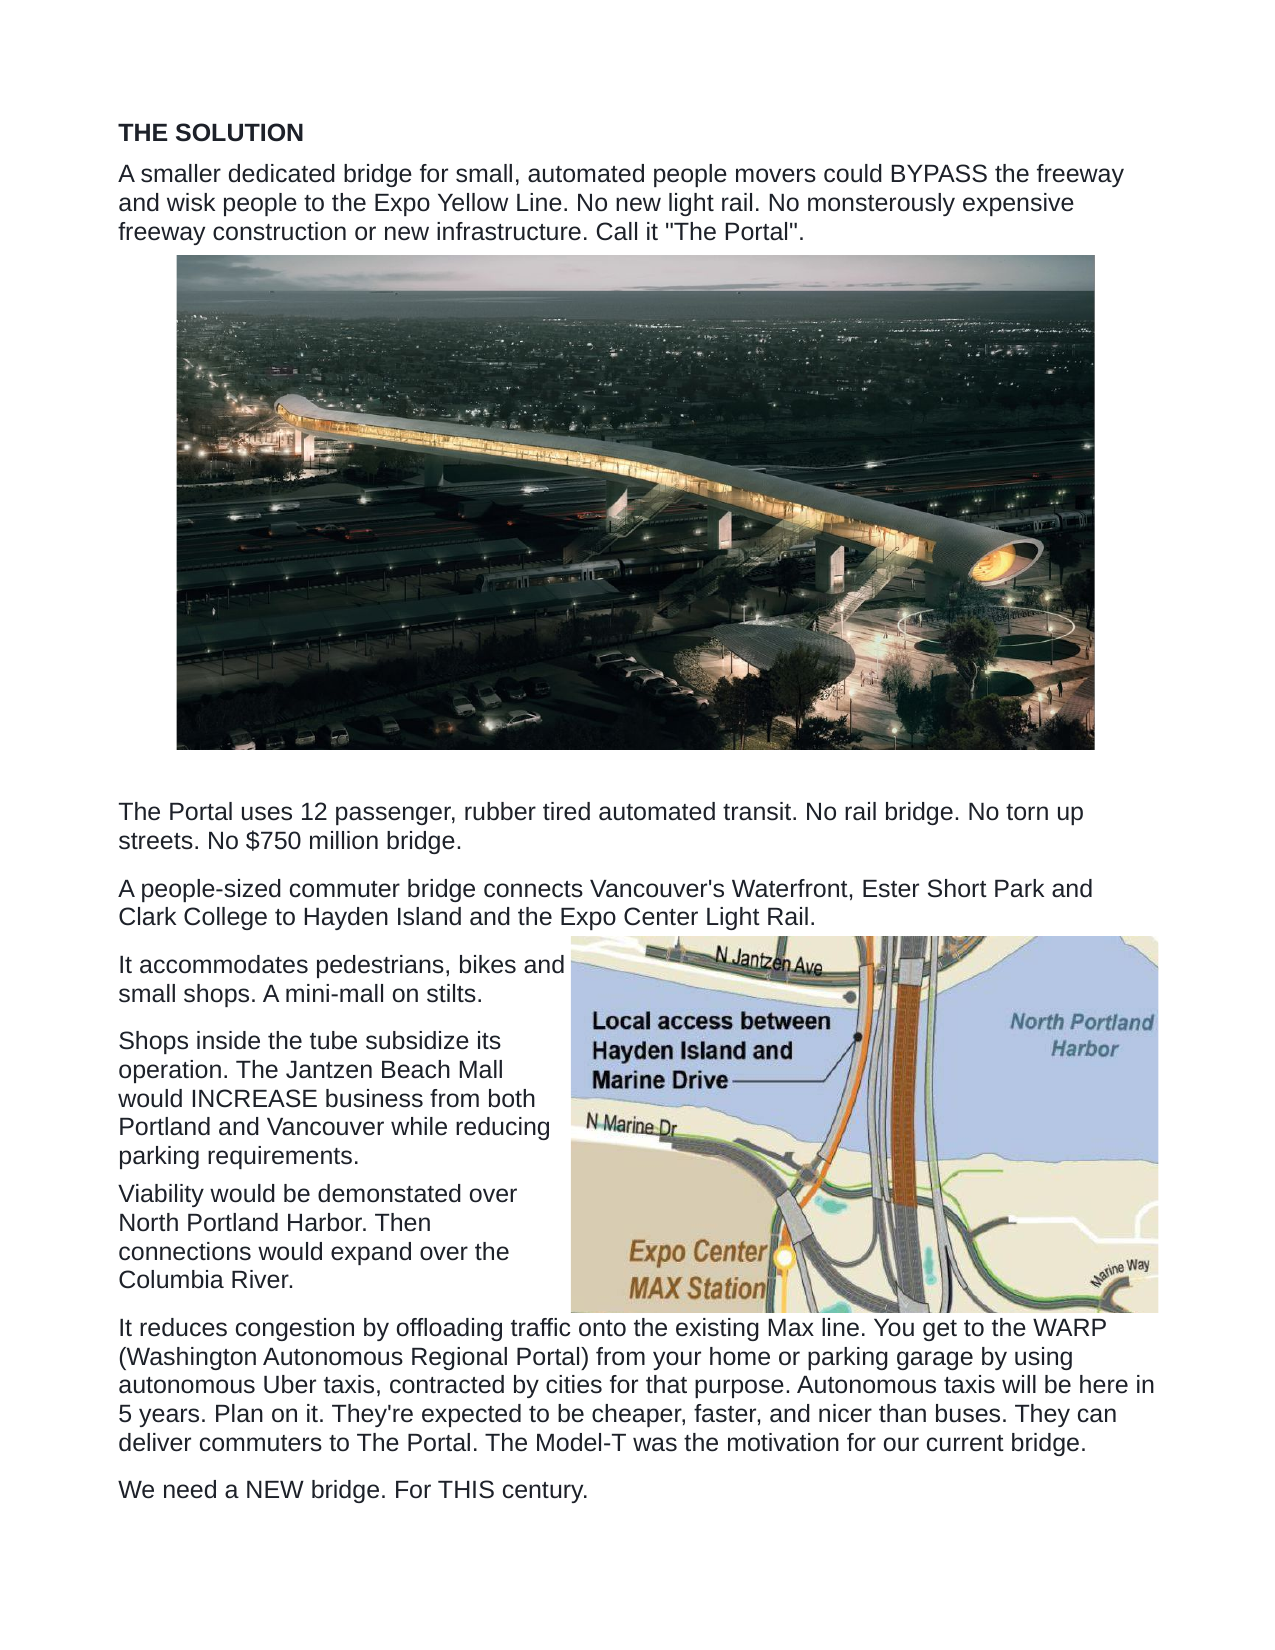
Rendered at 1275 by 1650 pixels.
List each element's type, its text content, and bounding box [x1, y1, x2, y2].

picture [176, 255, 1095, 750]
text A smaller dedicated bridge for small, automated people movers could BYPASS the freeway and wisk people to the Expo Yellow Line. No new light rail. No monsterously expensive freeway construction or new infrastructure. Call it "The Portal". [118, 159, 1157, 246]
text It reduces congestion by offloading traffic onto the existing Max line. You get to the WARP (Washington Autonomous Regional Portal) from your home or parking garage by using autonomous Uber taxis, contracted by cities for that purpose. Autonomous taxis will be here in 5 years. Plan on it. They're expected to be cheaper, faster, and nicer than buses. They can deliver commuters to The Portal. The Model-T was the motivation for our current bridge. [118, 1313, 1157, 1457]
picture [570, 936, 1159, 1313]
text Shops inside the tube subsidize its operation. The Jantzen Beach Mall would INCREASE business from both Portland and Vancouver while reducing parking requirements. [118, 1026, 570, 1170]
text Viability would be demonstated over North Portland Harbor. Then connections would expand over the Columbia River. [118, 1179, 570, 1294]
text THE SOLUTION [118, 118, 1157, 147]
text It accommodates pedestrians, bikes and small shops. A mini-mall on stilts. [118, 950, 570, 1007]
text We need a NEW bridge. For THIS century. [118, 1475, 1157, 1504]
text The Portal uses 12 passenger, rubber tired automated transit. No rail bridge. No torn up streets. No $750 million bridge. [118, 797, 1157, 855]
text A people-sized commuter bridge connects Vancouver's Waterfront, Ester Short Park and Clark College to Hayden Island and the Expo Center Light Rail. [118, 873, 1157, 931]
